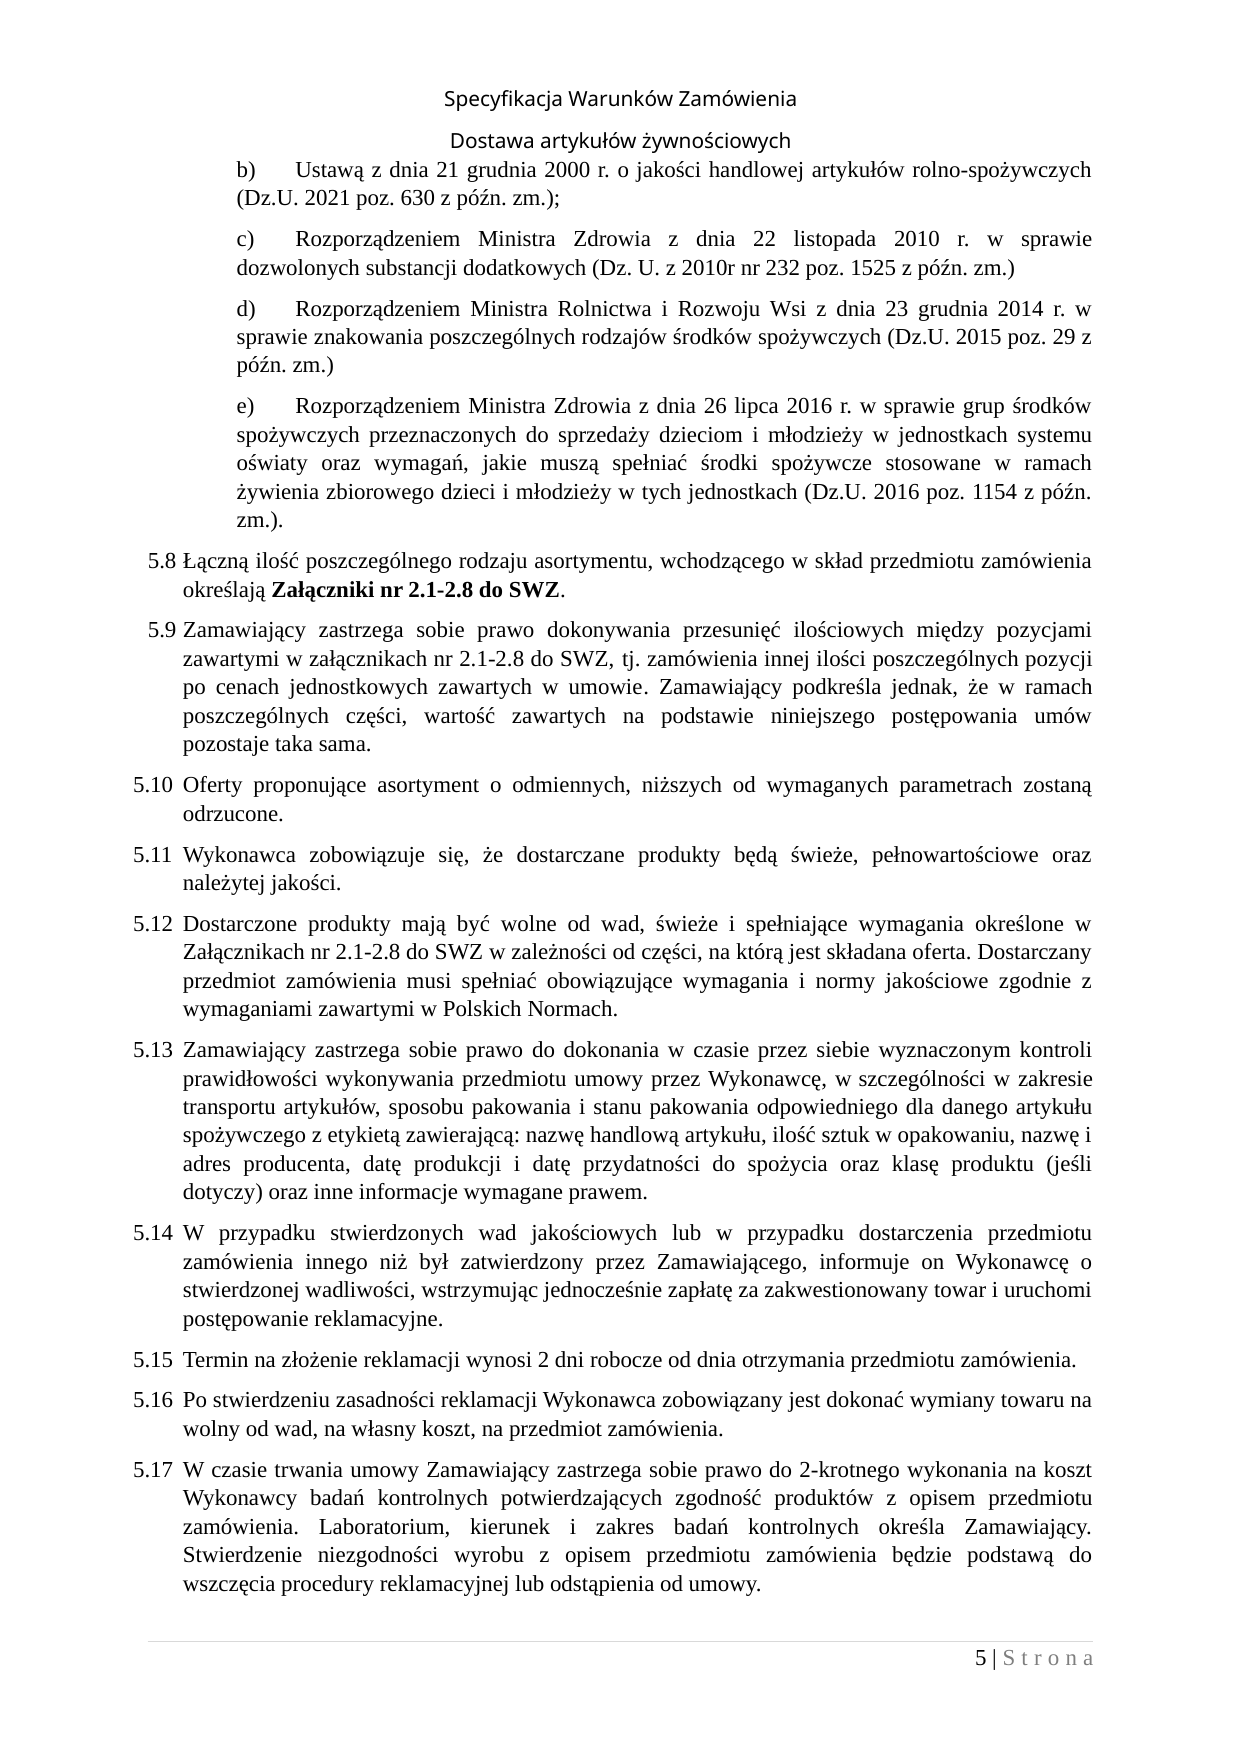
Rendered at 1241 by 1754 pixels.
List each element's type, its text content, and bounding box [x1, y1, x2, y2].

list Oferty proponujące asortyment o odmiennych, niższych od wymaganych parametrach zostaną odrzucone. [133, 771, 1093, 826]
list Łączną ilość poszczególnego rodzaju asortymentu, wchodzącego w skład przedmiotu zamówienia określają Załączniki nr 2.1-2.8 do SWZ. [148, 547, 1093, 602]
list W przypadku stwierdzonych wad jakościowych lub w przypadku dostarczenia przedmiotu zamówienia innego niż był zatwierdzony przez Zamawiającego, informuje on Wykonawcę o stwierdzonej wadliwości, wstrzymując jednocześnie zapłatę za zakwestionowany towar i uruchomi postępowanie reklamacyjne. [133, 1219, 1093, 1331]
list Po stwierdzeniu zasadności reklamacji Wykonawca zobowiązany jest dokonać wymiany towaru na wolny od wad, na własny koszt, na przedmiot zamówienia. [133, 1387, 1093, 1441]
list Ustawą z dnia 21 grudnia 2000 r. o jakości handlowej artykułów rolno-spożywczych (Dz.U. 2021 poz. 630 z późn. zm.); [236, 156, 1093, 211]
list Rozporządzeniem Ministra Zdrowia z dnia 22 listopada 2010 r. w sprawie dozwolonych substancji dodatkowych (Dz. U. z 2010r nr 232 poz. 1525 z późn. zm.) [236, 225, 1093, 280]
list Zamawiający zastrzega sobie prawo do dokonania w czasie przez siebie wyznaczonym kontroli prawidłowości wykonywania przedmiotu umowy przez Wykonawcę, w szczególności w zakresie transportu artykułów, sposobu pakowania i stanu pakowania odpowiedniego dla danego artykułu spożywczego z etykietą zawierającą: nazwę handlową artykułu, ilość sztuk w opakowaniu, nazwę i adres producenta, datę produkcji i datę przydatności do spożycia oraz klasę produktu (jeśli dotyczy) oraz inne informacje wymagane prawem. [133, 1036, 1093, 1205]
list Rozporządzeniem Ministra Rolnictwa i Rozwoju Wsi z dnia 23 grudnia 2014 r. w sprawie znakowania poszczególnych rodzajów środków spożywczych (Dz.U. 2015 poz. 29 z późn. zm.) [236, 295, 1093, 378]
list Rozporządzeniem Ministra Zdrowia z dnia 26 lipca 2016 r. w sprawie grup środków spożywczych przeznaczonych do sprzedaży dzieciom i młodzieży w jednostkach systemu oświaty oraz wymagań, jakie muszą spełniać środki spożywcze stosowane w ramach żywienia zbiorowego dzieci i młodzieży w tych jednostkach (Dz.U. 2016 poz. 1154 z późn. zm.). [236, 392, 1093, 533]
list Zamawiający zastrzega sobie prawo dokonywania przesunięć ilościowych między pozycjami zawartymi w załącznikach nr 2.1-2.8 do SWZ, tj. zamówienia innej ilości poszczególnych pozycji po cenach jednostkowych zawartych w umowie. Zamawiający podkreśla jednak, że w ramach poszczególnych części, wartość zawartych na podstawie niniejszego postępowania umów pozostaje taka sama. [148, 617, 1093, 757]
list Termin na złożenie reklamacji wynosi 2 dni robocze od dnia otrzymania przedmiotu zamówienia. [133, 1346, 1093, 1372]
list W czasie trwania umowy Zamawiający zastrzega sobie prawo do 2-krotnego wykonania na koszt Wykonawcy badań kontrolnych potwierdzających zgodność produktów z opisem przedmiotu zamówienia. Laboratorium, kierunek i zakres badań kontrolnych określa Zamawiający. Stwierdzenie niezgodności wyrobu z opisem przedmiotu zamówienia będzie podstawą do wszczęcia procedury reklamacyjnej lub odstąpienia od umowy. [133, 1456, 1093, 1596]
list Wykonawca zobowiązuje się, że dostarczane produkty będą świeże, pełnowartościowe oraz należytej jakości. [133, 841, 1093, 895]
list Dostarczone produkty mają być wolne od wad, świeże i spełniające wymagania określone w Załącznikach nr 2.1-2.8 do SWZ w zależności od części, na którą jest składana oferta. Dostarczany przedmiot zamówienia musi spełniać obowiązujące wymagania i normy jakościowe zgodnie z wymaganiami zawartymi w Polskich Normach. [133, 910, 1093, 1022]
